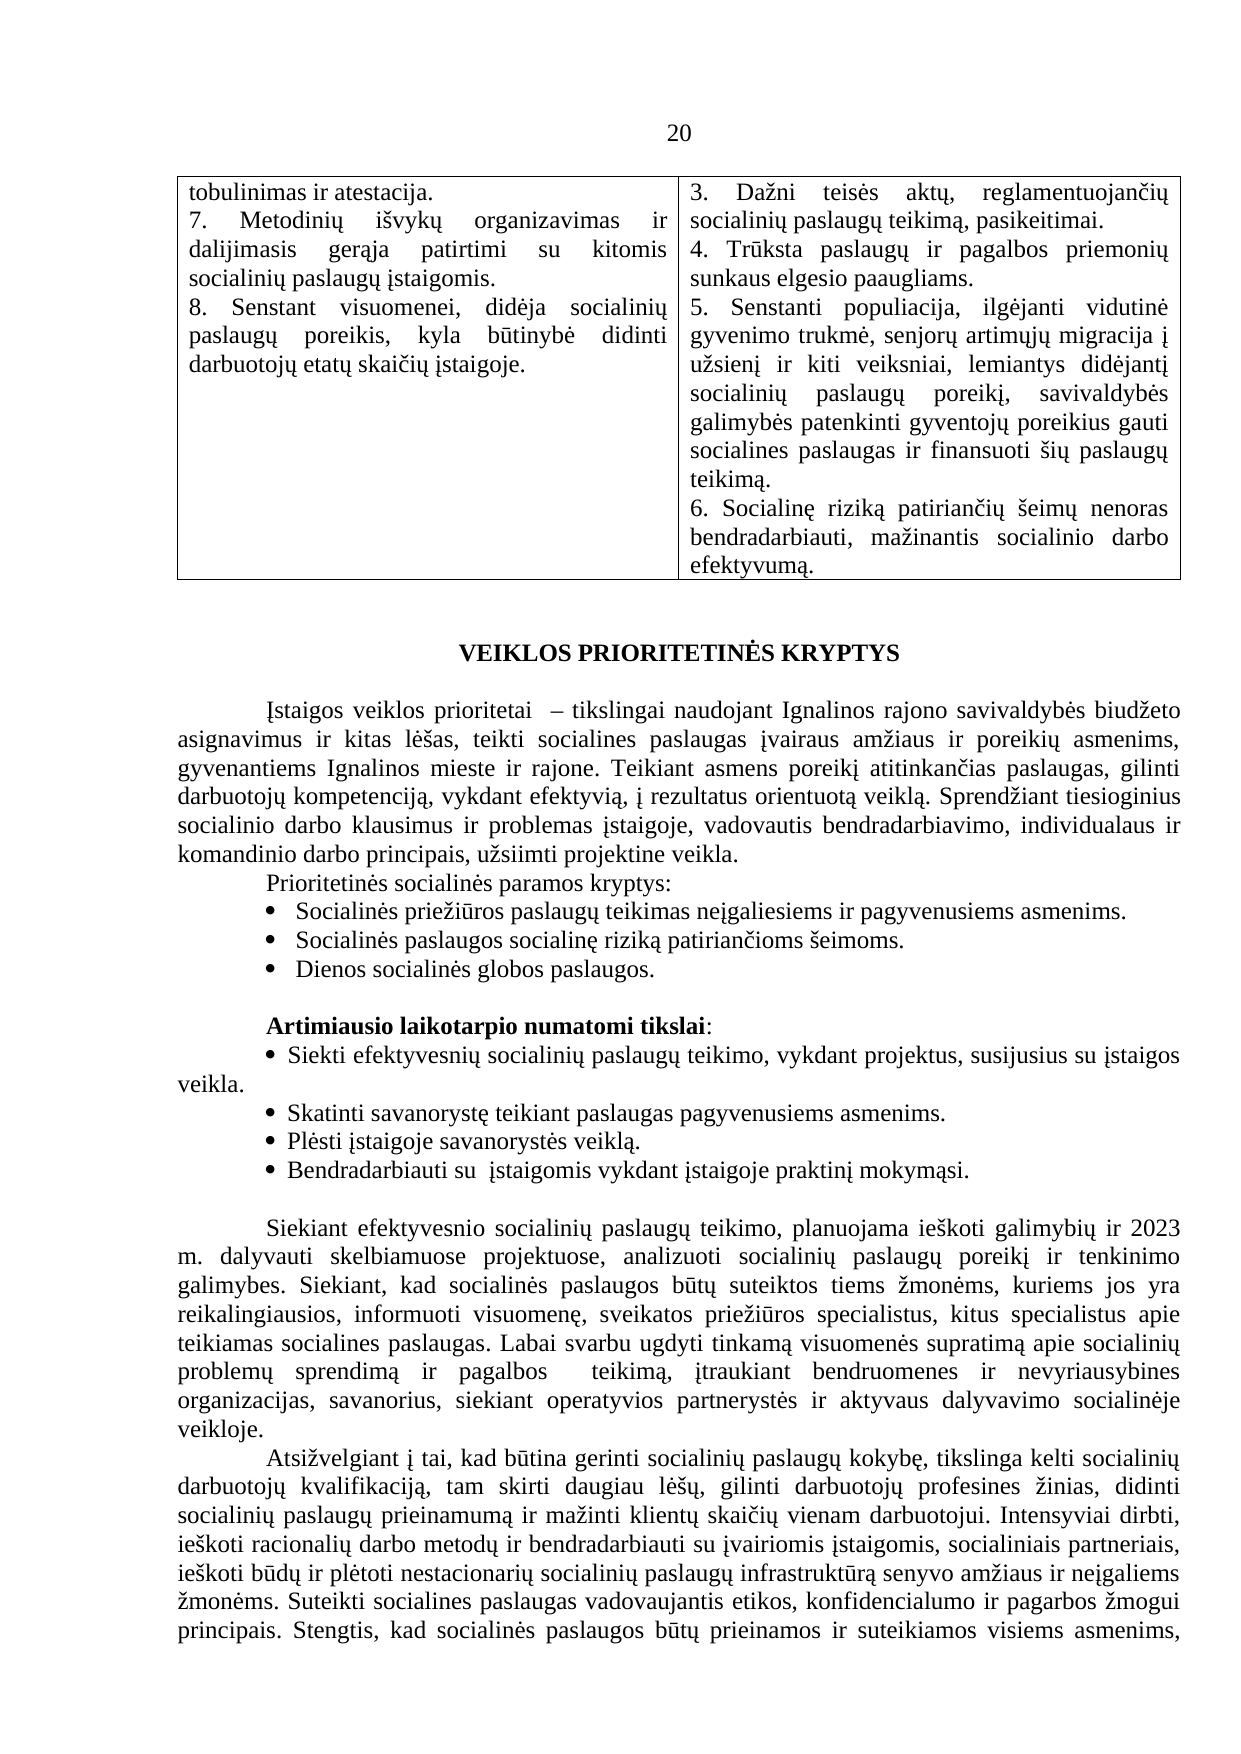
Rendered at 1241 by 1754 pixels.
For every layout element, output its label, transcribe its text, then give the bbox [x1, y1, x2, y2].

text  Dienos socialinės globos paslaugos. [177, 954, 1181, 983]
text Siekiant efektyvesnio socialinių paslaugų teikimo, planuojama ieškoti galimybių ir 2023 m. dalyvauti skelbiamuose projektuose, analizuoti socialinių paslaugų poreikį ir tenkinimo galimybes. Siekiant, kad socialinės paslaugos būtų suteiktos tiems žmonėms, kuriems jos yra reikalingiausios, informuoti visuomenę, sveikatos priežiūros specialistus, kitus specialistus apie teikiamas socialines paslaugas. Labai svarbu ugdyti tinkamą visuomenės supratimą apie socialinių problemų sprendimą ir pagalbos teikimą, įtraukiant bendruomenes ir nevyriausybines organizacijas, savanorius, siekiant operatyvios partnerystės ir aktyvaus dalyvavimo socialinėje veikloje. [177, 1213, 1181, 1443]
text  Plėsti įstaigoje savanorystės veiklą. [266, 1126, 1181, 1155]
text  Siekti efektyvesnių socialinių paslaugų teikimo, vykdant projektus, susijusius su įstaigos veikla. [177, 1040, 1181, 1098]
text Prioritetinės socialinės paramos kryptys: [177, 868, 1181, 896]
text Artimiausio laikotarpio numatomi tikslai: [177, 1011, 1181, 1040]
text  Bendradarbiauti su įstaigomis vykdant įstaigoje praktinį mokymąsi. [266, 1155, 1181, 1184]
text Įstaigos veiklos prioritetai – tikslingai naudojant Ignalinos rajono savivaldybės biudžeto asignavimus ir kitas lėšas, teikti socialines paslaugas įvairaus amžiaus ir poreikių asmenims, gyvenantiems Ignalinos mieste ir rajone. Teikiant asmens poreikį atitinkančias paslaugas, gilinti darbuotojų kompetenciją, vykdant efektyvią, į rezultatus orientuotą veiklą. Sprendžiant tiesioginius socialinio darbo klausimus ir problemas įstaigoje, vadovautis bendradarbiavimo, individualaus ir komandinio darbo principais, užsiimti projektine veikla. [177, 695, 1181, 868]
text Atsižvelgiant į tai, kad būtina gerinti socialinių paslaugų kokybę, tikslinga kelti socialinių darbuotojų kvalifikaciją, tam skirti daugiau lėšų, gilinti darbuotojų profesines žinias, didinti socialinių paslaugų prieinamumą ir mažinti klientų skaičių vienam darbuotojui. Intensyviai dirbti, ieškoti racionalių darbo metodų ir bendradarbiauti su įvairiomis įstaigomis, socialiniais partneriais, ieškoti būdų ir plėtoti nestacionarių socialinių paslaugų infrastruktūrą senyvo amžiaus ir neįgaliems žmonėms. Suteikti socialines paslaugas vadovaujantis etikos, konfidencialumo ir pagarbos žmogui principais. Stengtis, kad socialinės paslaugos būtų prieinamos ir suteikiamos visiems asmenims, [177, 1443, 1181, 1644]
text  Socialinės priežiūros paslaugų teikimas neįgaliesiems ir pagyvenusiems asmenims. [177, 896, 1181, 925]
table_cell 3. Dažni teisės aktų, reglamentuojančių socialinių paslaugų teikimą, pasikeitimai. 4. Trūksta paslaugų ir pagalbos priemonių sunkaus elgesio paaugliams. 5. Senstanti populiacija, ilgėjanti vidutinė gyvenimo trukmė, senjorų artimųjų migracija į užsienį ir kiti veiksniai, lemiantys didėjantį socialinių paslaugų poreikį, savivaldybės galimybės patenkinti gyventojų poreikius gauti socialines paslaugas ir finansuoti šių paslaugų teikimą. 6. Socialinę riziką patiriančių šeimų nenoras bendradarbiauti, mažinantis socialinio darbo efektyvumą. [679, 177, 1180, 579]
text  Socialinės paslaugos socialinę riziką patiriančioms šeimoms. [177, 925, 1181, 954]
text  Skatinti savanorystę teikiant paslaugas pagyvenusiems asmenims. [177, 1098, 1181, 1126]
text VEIKLOS PRIORITETINĖS KRYPTYS [177, 638, 1181, 666]
table_cell tobulinimas ir atestacija. 7. Metodinių išvykų organizavimas ir dalijimasis gerąja patirtimi su kitomis socialinių paslaugų įstaigomis. 8. Senstant visuomenei, didėja socialinių paslaugų poreikis, kyla būtinybė didinti darbuotojų etatų skaičių įstaigoje. [178, 177, 678, 579]
